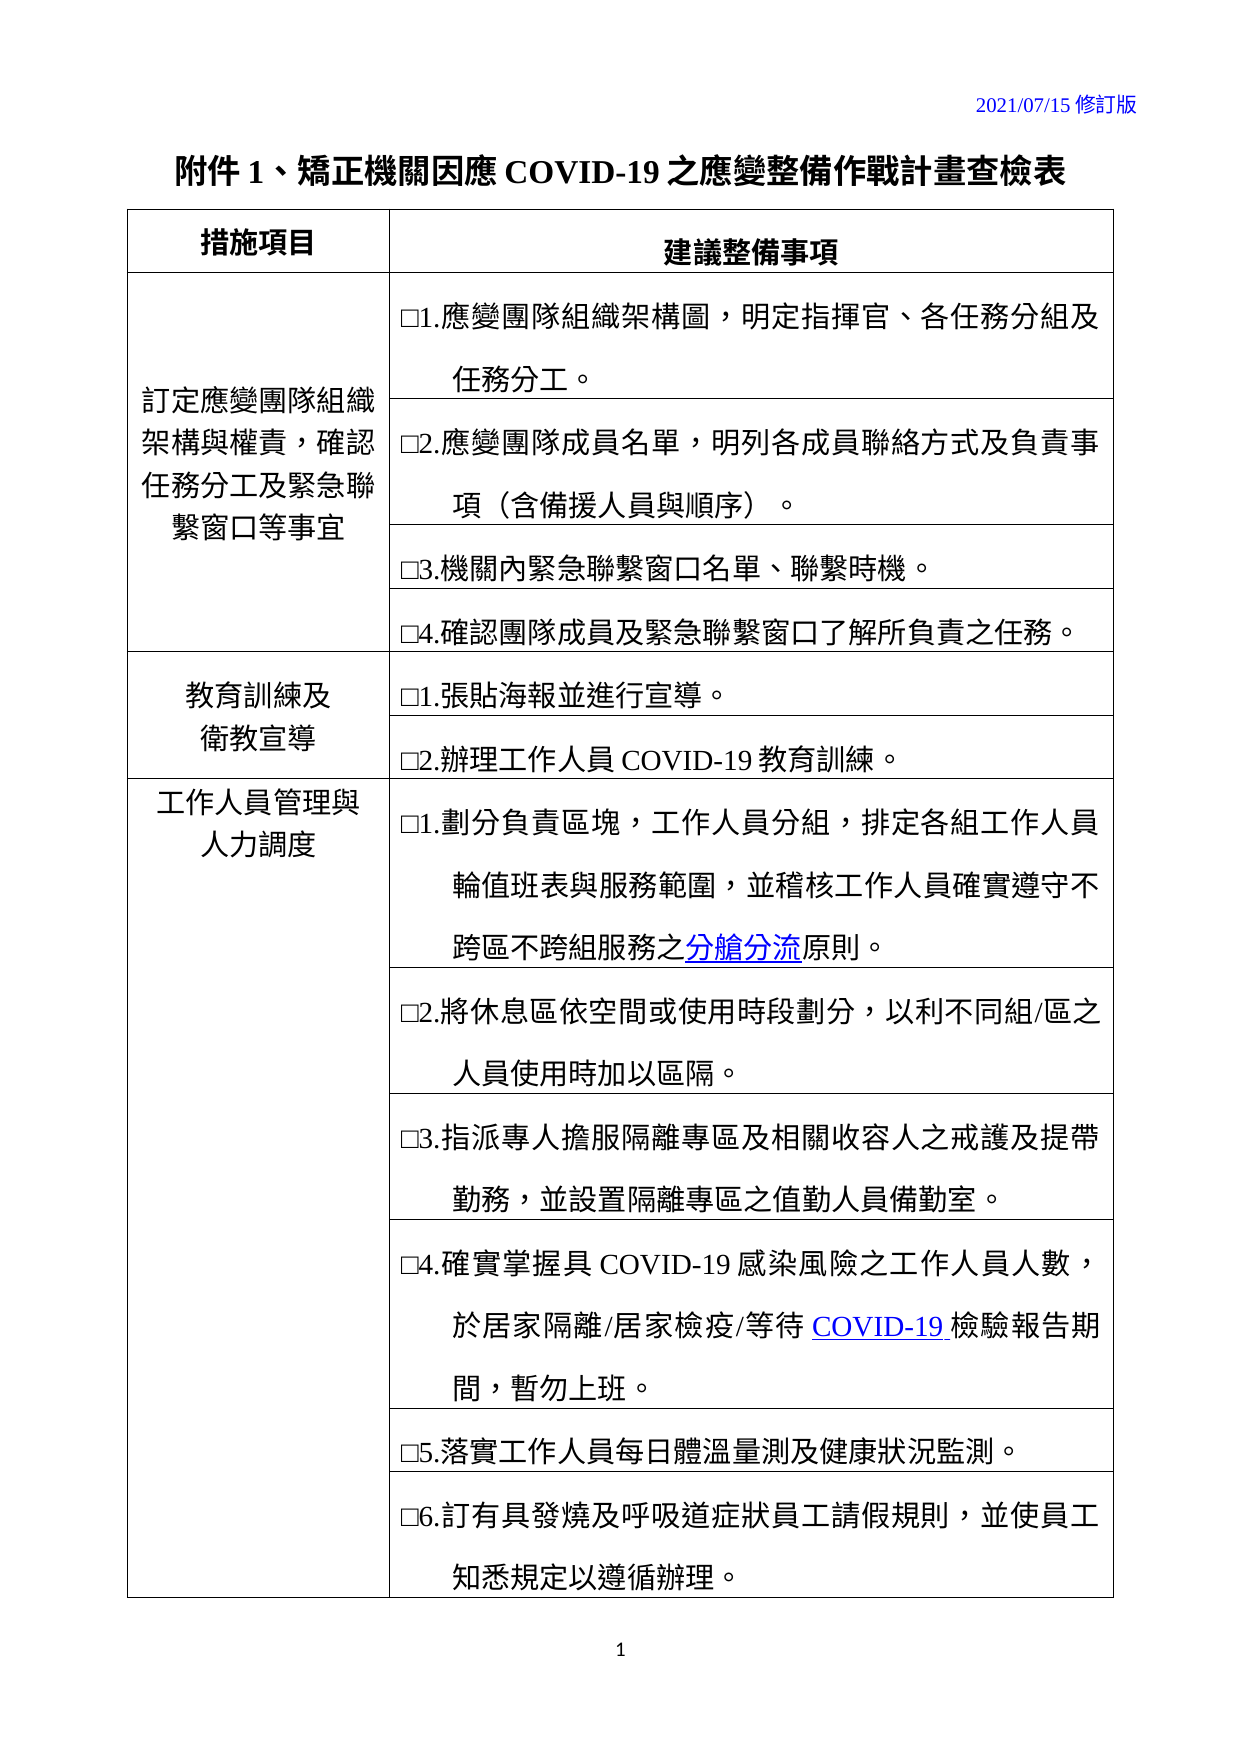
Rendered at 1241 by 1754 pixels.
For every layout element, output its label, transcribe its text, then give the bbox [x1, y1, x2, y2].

table_cell □1.劃分負責區塊，工作人員分組，排定各組工作人員輪值班表與服務範圍，並稽核工作人員確實遵守不跨區不跨組服務之分艙分流原則。 [390, 779, 1113, 967]
table_cell 訂定應變團隊組織架構與權責，確認任務分工及緊急聯繫窗口等事宜 [128, 273, 389, 651]
table_header 措施項目 [128, 210, 389, 272]
table_cell □1.應變團隊組織架構圖，明定指揮官、各任務分組及任務分工。 [390, 273, 1113, 398]
text 附件1、矯正機關因應COVID-19之應變整備作戰計畫查檢表 [133, 127, 1107, 190]
table_cell □4.確認團隊成員及緊急聯繫窗口了解所負責之任務。 [390, 589, 1113, 651]
table_cell □2.辦理工作人員COVID-19教育訓練。 [390, 716, 1113, 778]
table_cell □5.落實工作人員每日體溫量測及健康狀況監測。 [390, 1409, 1113, 1471]
table_header 建議整備事項 [390, 210, 1113, 272]
table_cell □1.張貼海報並進行宣導。 [390, 652, 1113, 715]
table_cell 工作人員管理與 人力調度 [128, 779, 389, 1597]
table_cell □2.將休息區依空間或使用時段劃分，以利不同組/區之人員使用時加以區隔。 [390, 968, 1113, 1093]
table_cell 教育訓練及 衛教宣導 [128, 652, 389, 778]
table_cell □4.確實掌握具COVID-19感染風險之工作人員人數，於居家隔離/居家檢疫/等待COVID-19檢驗報告期間，暫勿上班。 [390, 1220, 1113, 1407]
table_cell □6.訂有具發燒及呼吸道症狀員工請假規則，並使員工知悉規定以遵循辦理。 [390, 1472, 1113, 1597]
table_cell □2.應變團隊成員名單，明列各成員聯絡方式及負責事項（含備援人員與順序）。 [390, 399, 1113, 524]
table_cell □3.機關內緊急聯繫窗口名單、聯繫時機。 [390, 525, 1113, 588]
table_cell □3.指派專人擔服隔離專區及相關收容人之戒護及提帶勤務，並設置隔離專區之值勤人員備勤室。 [390, 1094, 1113, 1219]
